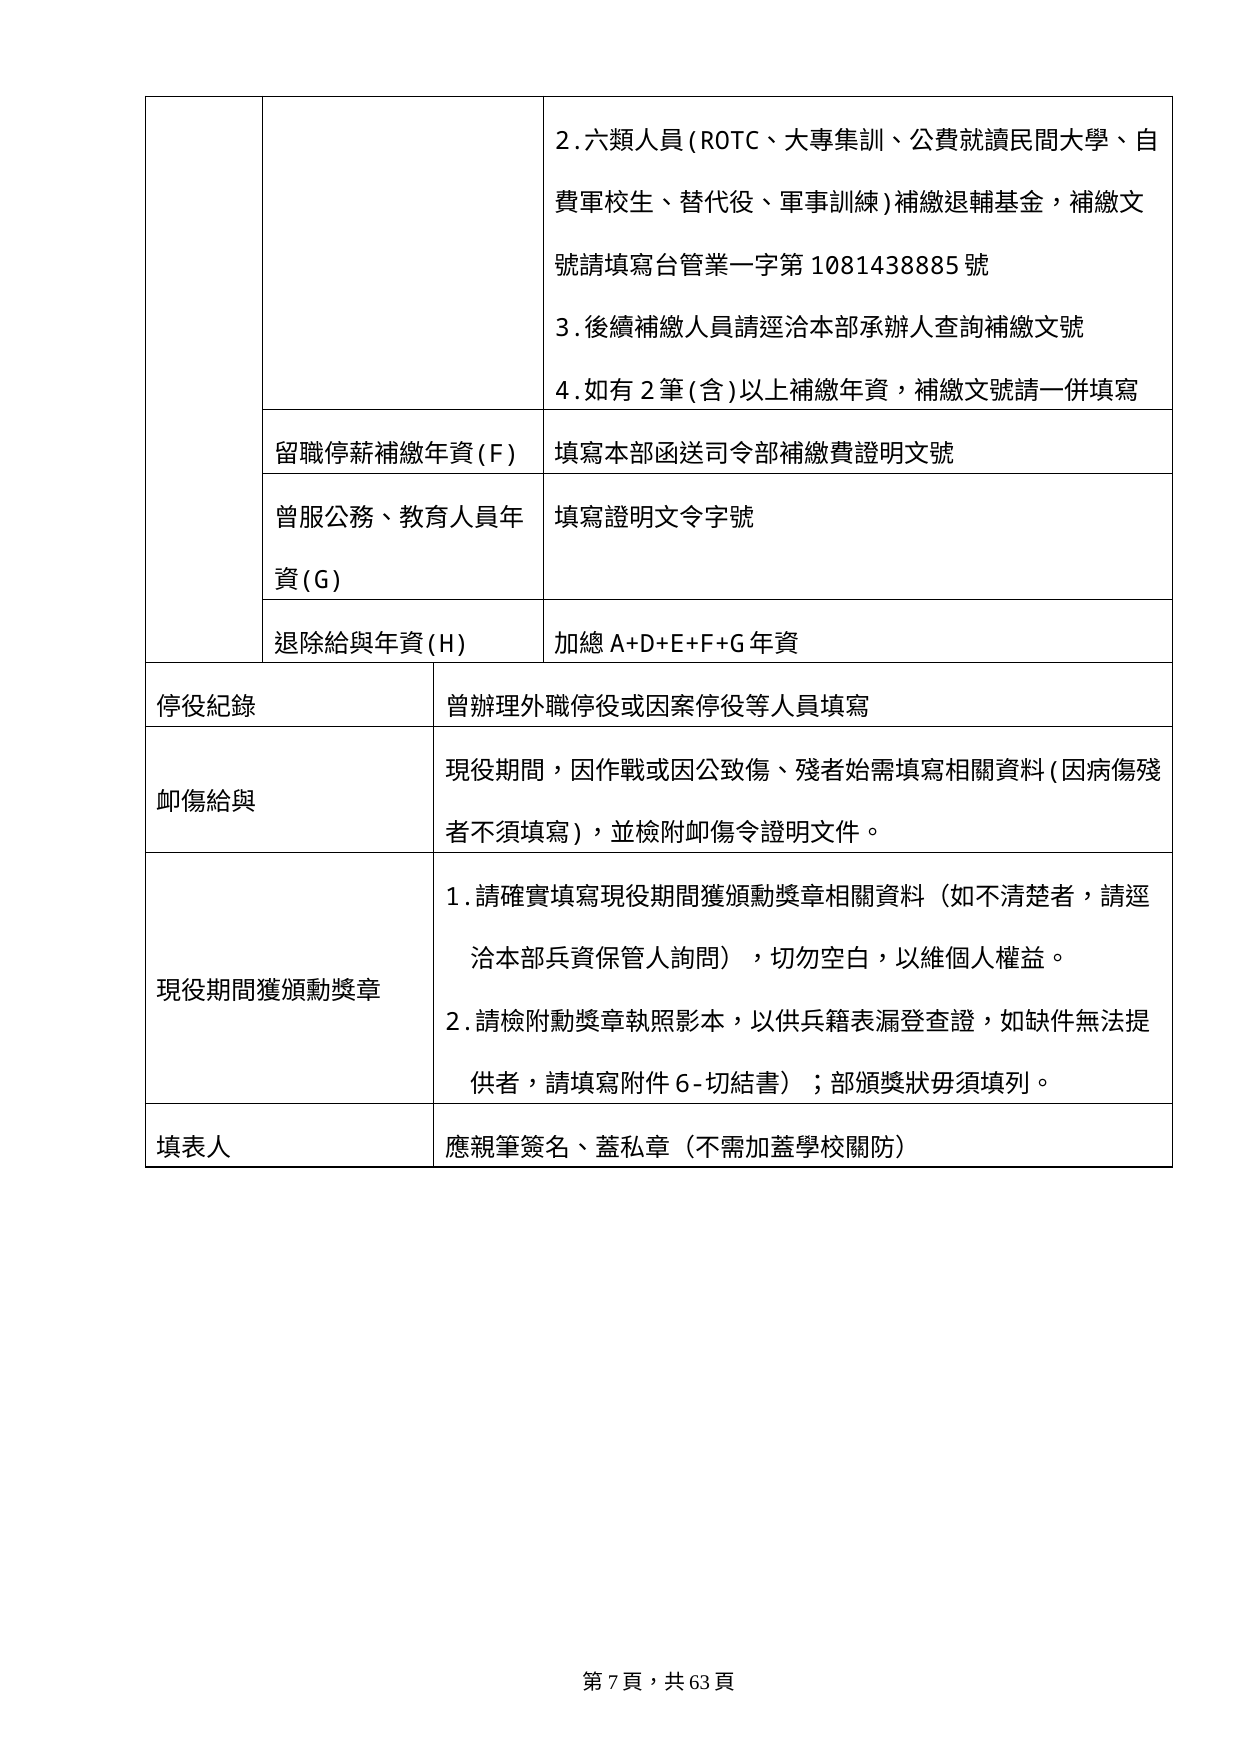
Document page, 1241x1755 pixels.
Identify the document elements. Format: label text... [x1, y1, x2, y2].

table_cell 2.六類人員(ROTC、大專集訓、公費就讀民間大學、自費軍校生、替代役、軍事訓練)補繳退輔基金，補繳文號請填寫台管業一字第1081438885號 3.後續補繳人員請逕洽本部承辦人查詢補繳文號 4.如有2筆(含)以上補繳年資，補繳文號請一併填寫 [544, 97, 1172, 409]
table_cell 曾服公務、教育人員年資(G) [263, 474, 543, 599]
table_cell 填寫本部函送司令部補繳費證明文號 [544, 410, 1172, 473]
table_cell [146, 97, 262, 662]
table_cell 卹傷給與 [146, 727, 433, 852]
table_cell 停役紀錄 [146, 663, 433, 726]
table_cell [263, 97, 543, 409]
table_cell 曾辦理外職停役或因案停役等人員填寫 [434, 663, 1172, 726]
table_cell 加總A+D+E+F+G年資 [544, 600, 1172, 662]
table_cell 應親筆簽名、蓋私章（不需加蓋學校關防） [434, 1104, 1172, 1166]
table_cell 填寫證明文令字號 [544, 474, 1172, 599]
table_cell 1.請確實填寫現役期間獲頒勳獎章相關資料（如不清楚者，請逕洽本部兵資保管人詢問），切勿空白，以維個人權益。 2.請檢附勳獎章執照影本，以供兵籍表漏登查證，如缺件無法提供者，請填寫附件6-切結書）；部頒獎狀毋須填列。 [434, 853, 1172, 1103]
table_cell 留職停薪補繳年資(F) [263, 410, 543, 473]
table_cell 填表人 [146, 1104, 433, 1166]
table_cell 現役期間，因作戰或因公致傷、殘者始需填寫相關資料(因病傷殘者不須填寫)，並檢附卹傷令證明文件。 [434, 727, 1172, 852]
table_cell 現役期間獲頒勳獎章 [146, 853, 433, 1103]
table_cell 退除給與年資(H) [263, 600, 543, 662]
